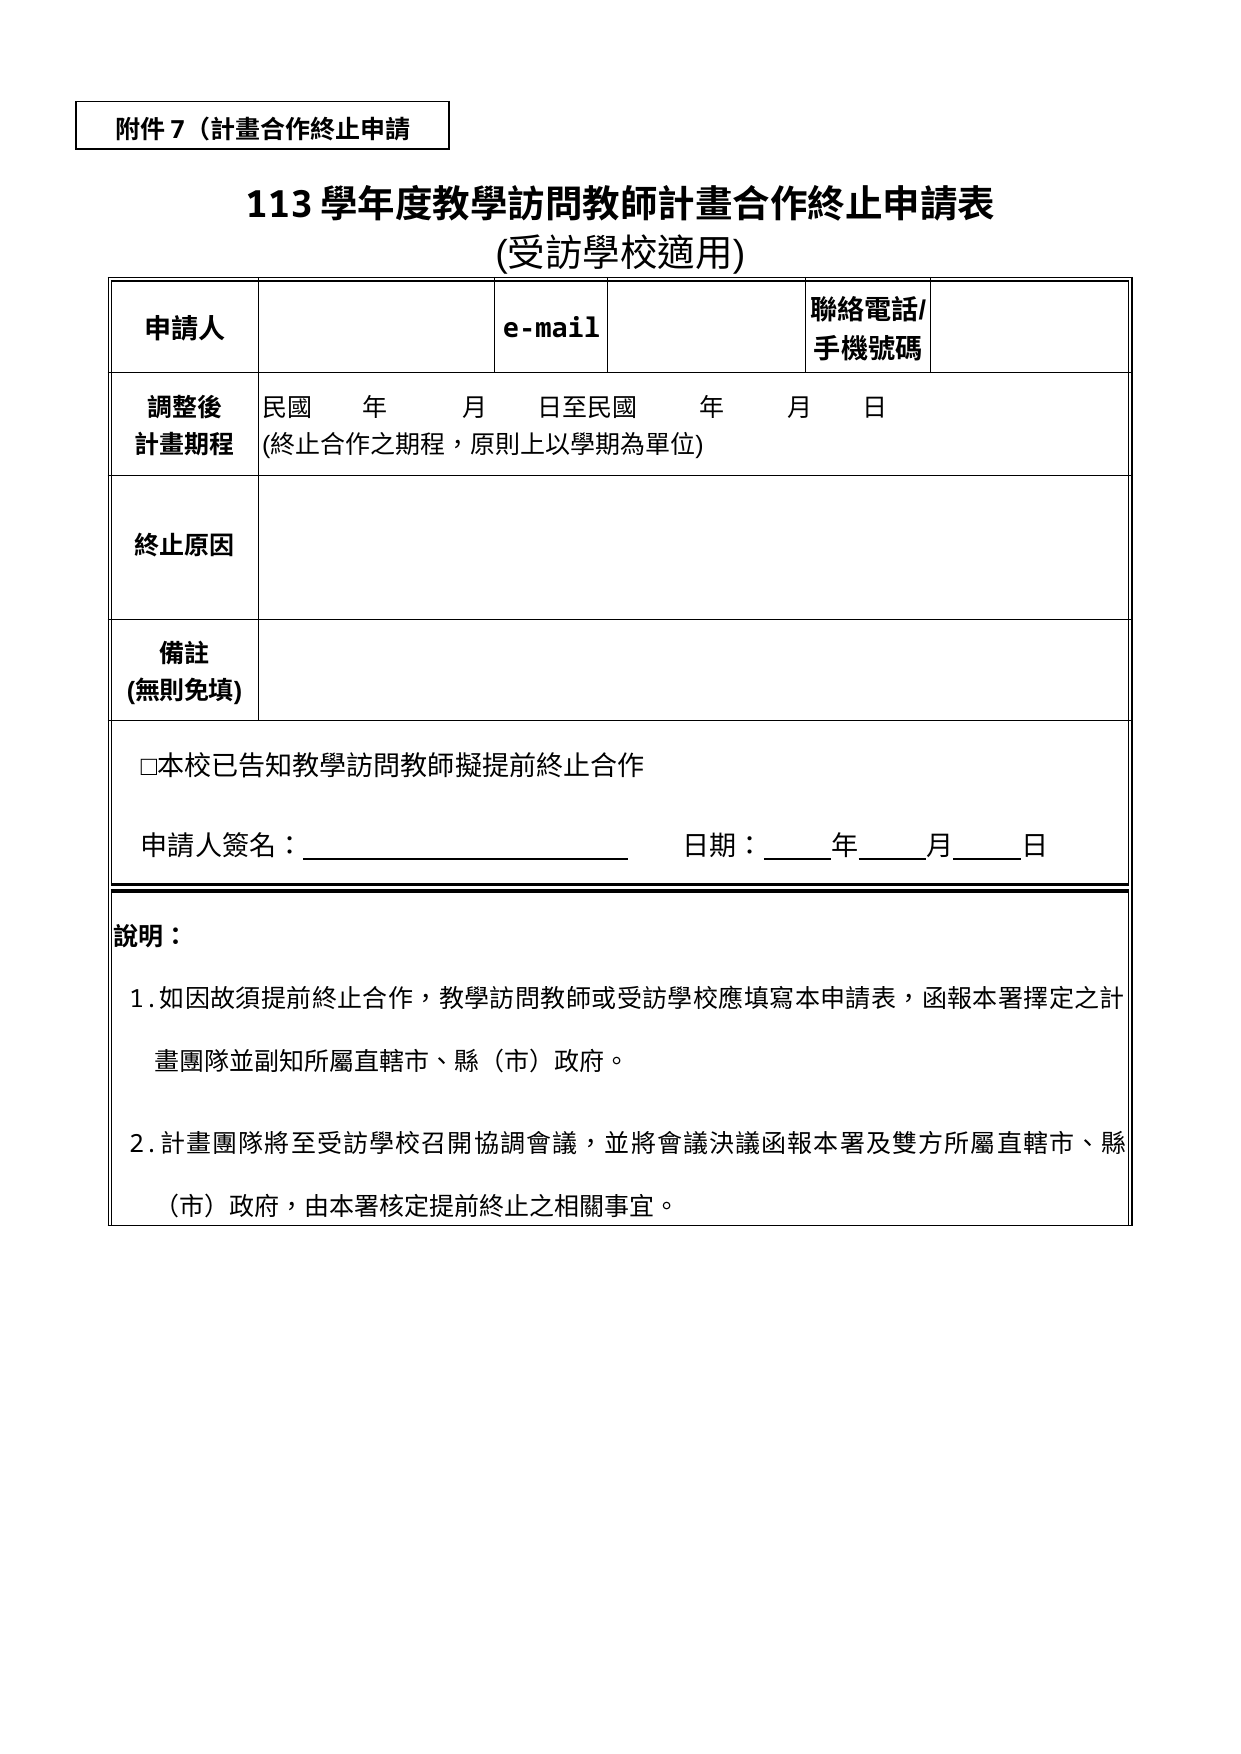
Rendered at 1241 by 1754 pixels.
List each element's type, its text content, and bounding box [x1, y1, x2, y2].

table_cell 民國 年 月 日至民國 年 月 日 (終止合作之期程，原則上以學期為單位) [259, 373, 1128, 475]
table_header [931, 282, 1128, 372]
text 113學年度教學訪問教師計畫合作終止申請表 [75, 160, 1165, 222]
table_cell [259, 620, 1128, 720]
table_header 聯絡電話/ 手機號碼 [806, 282, 930, 372]
table_header 申請人 [112, 282, 258, 372]
table_cell 終止原因 [112, 476, 258, 619]
table_cell [259, 476, 1128, 619]
table_cell 調整後 計畫期程 [112, 373, 258, 475]
table_header [608, 282, 805, 372]
text 附件7（計畫合作終止申請表） [92, 110, 433, 141]
text (受訪學校適用) [75, 222, 1165, 277]
table_header [259, 282, 494, 372]
table_header e-mail [495, 282, 607, 372]
table_cell 說明： 1.如因故須提前終止合作，教學訪問教師或受訪學校應填寫本申請表，函報本署擇定之計畫團隊並副知所屬直轄市、縣（市）政府。 2.計畫團隊將至受訪學校召開協調會議，並將會議決議函報本署及雙方所屬直轄市、縣（市）政府，由本署核定提前終止之相關事宜。 [110, 883, 1130, 1225]
table_cell 備註 (無則免填) [112, 620, 258, 720]
table_cell □本校已告知教學訪問教師擬提前終止合作 申請人簽名： 日期： 年 月 日 [112, 721, 1128, 883]
